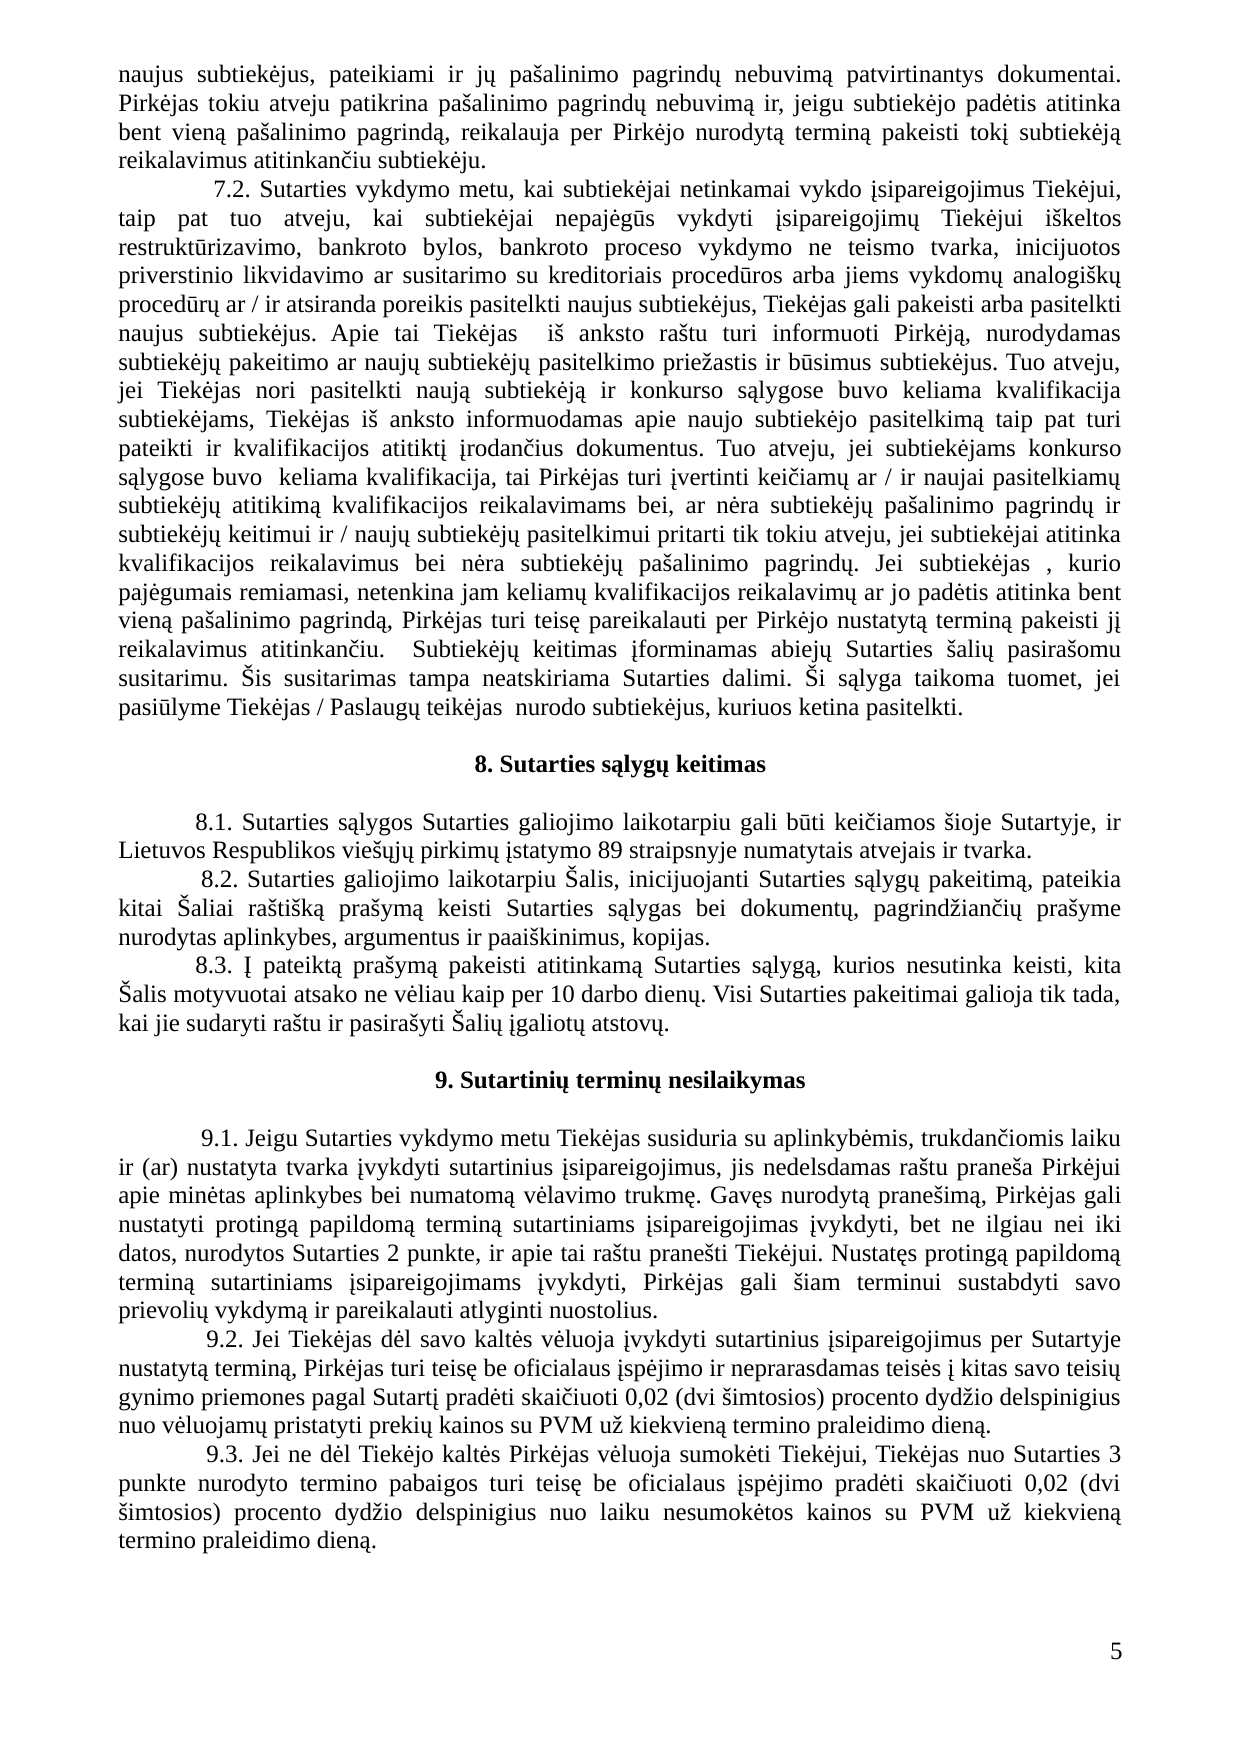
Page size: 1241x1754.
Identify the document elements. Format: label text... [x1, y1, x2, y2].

text 8.3. Į pateiktą prašymą pakeisti atitinkamą Sutarties sąlygą, kurios nesutinka keisti, kita Šalis motyvuotai atsako ne vėliau kaip per 10 darbo dienų. Visi Sutarties pakeitimai galioja tik tada, kai jie sudaryti raštu ir pasirašyti Šalių įgaliotų atstovų. [118, 950, 1122, 1037]
text 8.1. Sutarties sąlygos Sutarties galiojimo laikotarpiu gali būti keičiamos šioje Sutartyje, ir Lietuvos Respublikos viešųjų pirkimų įstatymo 89 straipsnyje numatytais atvejais ir tvarka. [118, 807, 1122, 864]
text 8. Sutarties sąlygų keitimas [118, 749, 1122, 778]
text 9. Sutartinių terminų nesilaikymas [118, 1065, 1122, 1094]
text 8.2. Sutarties galiojimo laikotarpiu Šalis, inicijuojanti Sutarties sąlygų pakeitimą, pateikia kitai Šaliai raštišką prašymą keisti Sutarties sąlygas bei dokumentų, pagrindžiančių prašyme nurodytas aplinkybes, argumentus ir paaiškinimus, kopijas. [118, 864, 1122, 950]
text naujus subtiekėjus, pateikiami ir jų pašalinimo pagrindų nebuvimą patvirtinantys dokumentai. Pirkėjas tokiu atveju patikrina pašalinimo pagrindų nebuvimą ir, jeigu subtiekėjo padėtis atitinka bent vieną pašalinimo pagrindą, reikalauja per Pirkėjo nurodytą terminą pakeisti tokį subtiekėją reikalavimus atitinkančiu subtiekėju. [118, 59, 1122, 174]
text 9.2. Jei Tiekėjas dėl savo kaltės vėluoja įvykdyti sutartinius įsipareigojimus per Sutartyje nustatytą terminą, Pirkėjas turi teisę be oficialaus įspėjimo ir neprarasdamas teisės į kitas savo teisių gynimo priemones pagal Sutartį pradėti skaičiuoti 0,02 (dvi šimtosios) procento dydžio delspinigius nuo vėluojamų pristatyti prekių kainos su PVM už kiekvieną termino praleidimo dieną. [118, 1324, 1122, 1439]
text 7.2. Sutarties vykdymo metu, kai subtiekėjai netinkamai vykdo įsipareigojimus Tiekėjui, taip pat tuo atveju, kai subtiekėjai nepajėgūs vykdyti įsipareigojimų Tiekėjui iškeltos restruktūrizavimo, bankroto bylos, bankroto proceso vykdymo ne teismo tvarka, inicijuotos priverstinio likvidavimo ar susitarimo su kreditoriais procedūros arba jiems vykdomų analogiškų procedūrų ar / ir atsiranda poreikis pasitelkti naujus subtiekėjus, Tiekėjas gali pakeisti arba pasitelkti naujus subtiekėjus. Apie tai Tiekėjas iš anksto raštu turi informuoti Pirkėją, nurodydamas subtiekėjų pakeitimo ar naujų subtiekėjų pasitelkimo priežastis ir būsimus subtiekėjus. Tuo atveju, jei Tiekėjas nori pasitelkti naują subtiekėją ir konkurso sąlygose buvo keliama kvalifikacija subtiekėjams, Tiekėjas iš anksto informuodamas apie naujo subtiekėjo pasitelkimą taip pat turi pateikti ir kvalifikacijos atitiktį įrodančius dokumentus. Tuo atveju, jei subtiekėjams konkurso sąlygose buvo keliama kvalifikacija, tai Pirkėjas turi įvertinti keičiamų ar / ir naujai pasitelkiamų subtiekėjų atitikimą kvalifikacijos reikalavimams bei, ar nėra subtiekėjų pašalinimo pagrindų ir subtiekėjų keitimui ir / naujų subtiekėjų pasitelkimui pritarti tik tokiu atveju, jei subtiekėjai atitinka kvalifikacijos reikalavimus bei nėra subtiekėjų pašalinimo pagrindų. Jei subtiekėjas , kurio pajėgumais remiamasi, netenkina jam keliamų kvalifikacijos reikalavimų ar jo padėtis atitinka bent vieną pašalinimo pagrindą, Pirkėjas turi teisę pareikalauti per Pirkėjo nustatytą terminą pakeisti jį reikalavimus atitinkančiu. Subtiekėjų keitimas įforminamas abiejų Sutarties šalių pasirašomu susitarimu. Šis susitarimas tampa neatskiriama Sutarties dalimi. Ši sąlyga taikoma tuomet, jei pasiūlyme Tiekėjas / Paslaugų teikėjas nurodo subtiekėjus, kuriuos ketina pasitelkti. [118, 174, 1122, 720]
text 9.1. Jeigu Sutarties vykdymo metu Tiekėjas susiduria su aplinkybėmis, trukdančiomis laiku ir (ar) nustatyta tvarka įvykdyti sutartinius įsipareigojimus, jis nedelsdamas raštu praneša Pirkėjui apie minėtas aplinkybes bei numatomą vėlavimo trukmę. Gavęs nurodytą pranešimą, Pirkėjas gali nustatyti protingą papildomą terminą sutartiniams įsipareigojimas įvykdyti, bet ne ilgiau nei iki datos, nurodytos Sutarties 2 punkte, ir apie tai raštu pranešti Tiekėjui. Nustatęs protingą papildomą terminą sutartiniams įsipareigojimams įvykdyti, Pirkėjas gali šiam terminui sustabdyti savo prievolių vykdymą ir pareikalauti atlyginti nuostolius. [118, 1123, 1122, 1324]
text 9.3. Jei ne dėl Tiekėjo kaltės Pirkėjas vėluoja sumokėti Tiekėjui, Tiekėjas nuo Sutarties 3 punkte nurodyto termino pabaigos turi teisę be oficialaus įspėjimo pradėti skaičiuoti 0,02 (dvi šimtosios) procento dydžio delspinigius nuo laiku nesumokėtos kainos su PVM už kiekvieną termino praleidimo dieną. [118, 1439, 1122, 1554]
